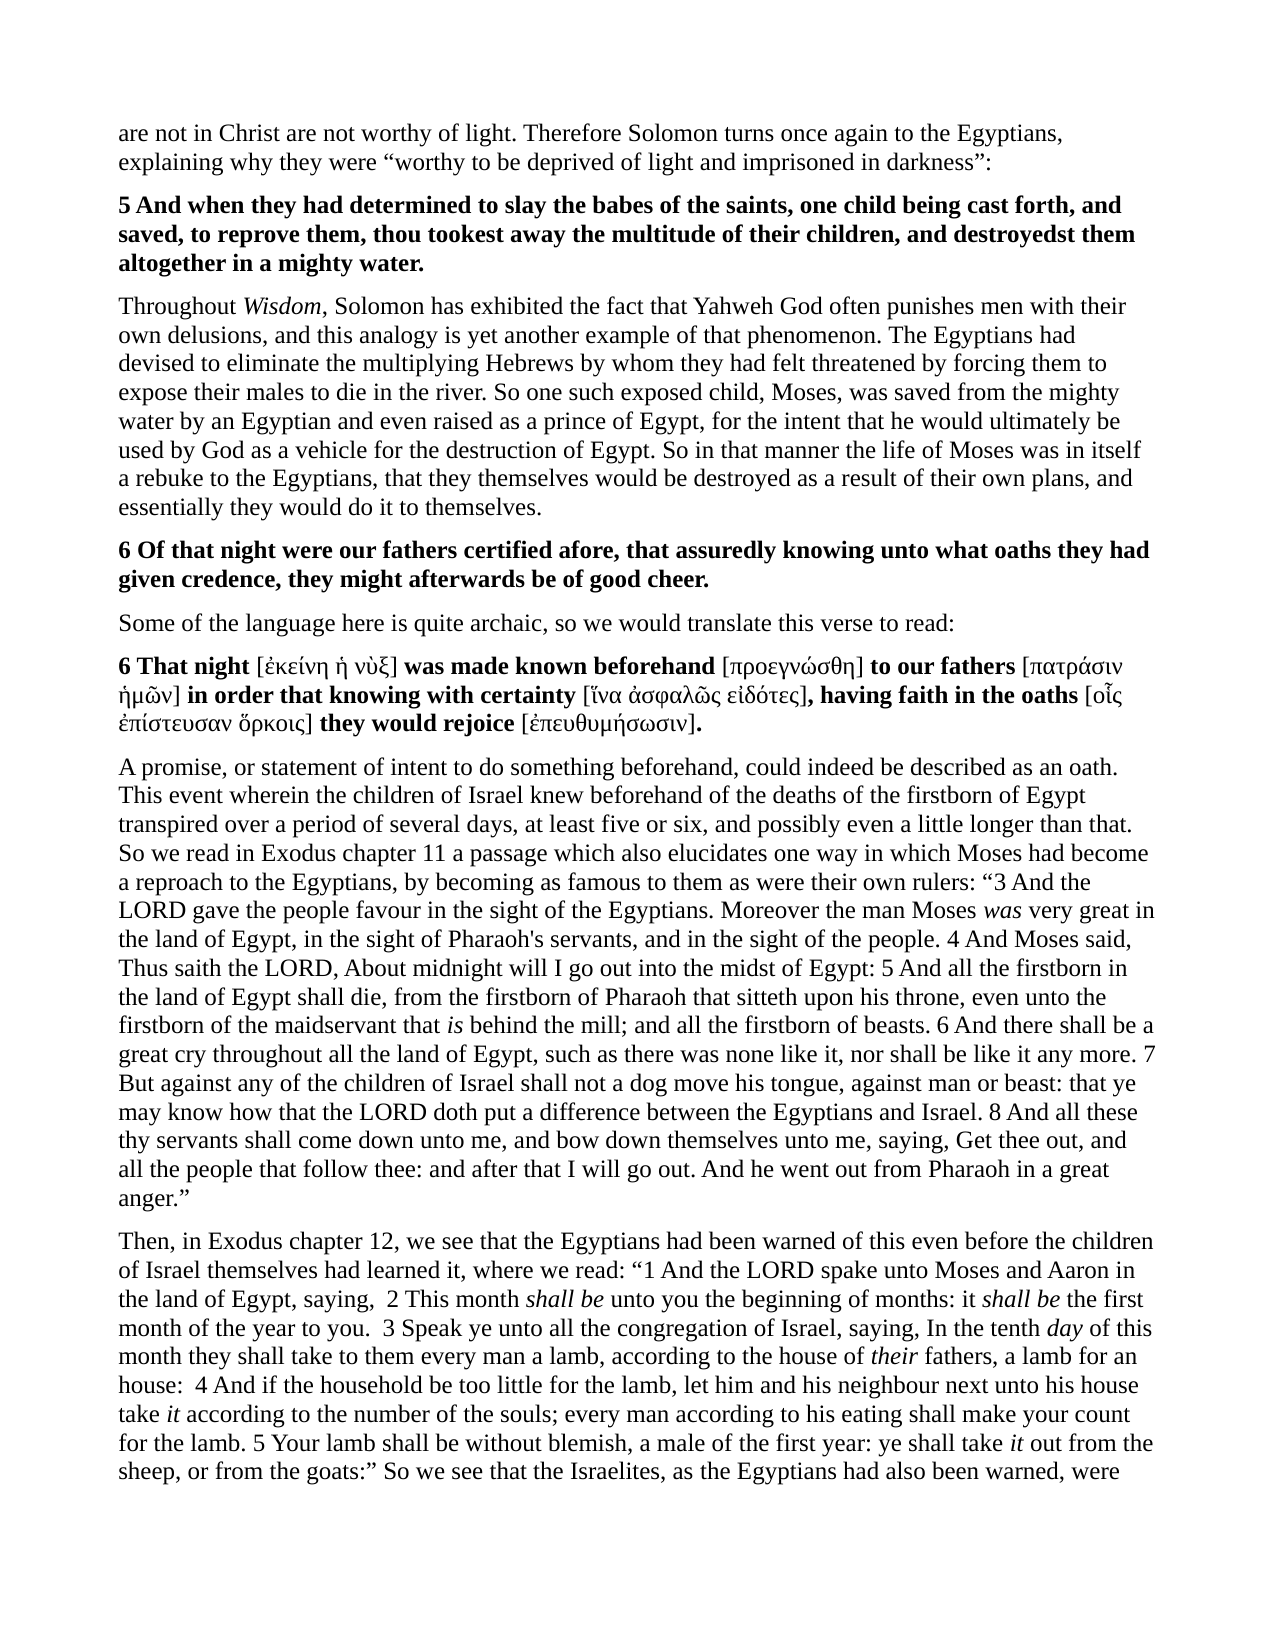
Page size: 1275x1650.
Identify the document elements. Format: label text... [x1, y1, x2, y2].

text Then, in Exodus chapter 12, we see that the Egyptians had been warned of this even before the children of Israel themselves had learned it, where we read: “1 And the LORD spake unto Moses and Aaron in the land of Egypt, saying, 2 This month shall be unto you the beginning of months: it shall be the first month of the year to you. 3 Speak ye unto all the congregation of Israel, saying, In the tenth day of this month they shall take to them every man a lamb, according to the house of their fathers, a lamb for an house: 4 And if the household be too little for the lamb, let him and his neighbour next unto his house take it according to the number of the souls; every man according to his eating shall make your count for the lamb. 5 Your lamb shall be without blemish, a male of the first year: ye shall take it out from the sheep, or from the goats:” So we see that the Israelites, as the Egyptians had also been warned, were [118, 1226, 1157, 1485]
text 5 And when they had determined to slay the babes of the saints, one child being cast forth, and saved, to reprove them, thou tookest away the multitude of their children, and destroyedst them altogether in a mighty water. [118, 190, 1157, 276]
text 6 That night [ἐκείνη ἡ νὺξ] was made known beforehand [προεγνώσθη] to our fathers [πατράσιν ἡμῶν] in order that knowing with certainty [ἵνα ἀσφαλῶς εἰδότες], having faith in the oaths [οἷς ἐπίστευσαν ὅρκοις] they would rejoice [ἐπευθυμήσωσιν]. [118, 651, 1157, 737]
text 6 Of that night were our fathers certified afore, that assuredly knowing unto what oaths they had given credence, they might afterwards be of good cheer. [118, 536, 1157, 593]
text Some of the language here is quite archaic, so we would translate this verse to read: [118, 608, 1157, 636]
text A promise, or statement of intent to do something beforehand, could indeed be described as an oath. This event wherein the children of Israel knew beforehand of the deaths of the firstborn of Egypt transpired over a period of several days, at least five or six, and possibly even a little longer than that. So we read in Exodus chapter 11 a passage which also elucidates one way in which Moses had become a reproach to the Egyptians, by becoming as famous to them as were their own rulers: “3 And the LORD gave the people favour in the sight of the Egyptians. Moreover the man Moses was very great in the land of Egypt, in the sight of Pharaoh's servants, and in the sight of the people. 4 And Moses said, Thus saith the LORD, About midnight will I go out into the midst of Egypt: 5 And all the firstborn in the land of Egypt shall die, from the firstborn of Pharaoh that sitteth upon his throne, even unto the firstborn of the maidservant that is behind the mill; and all the firstborn of beasts. 6 And there shall be a great cry throughout all the land of Egypt, such as there was none like it, nor shall be like it any more. 7 But against any of the children of Israel shall not a dog move his tongue, against man or beast: that ye may know how that the LORD doth put a difference between the Egyptians and Israel. 8 And all these thy servants shall come down unto me, and bow down themselves unto me, saying, Get thee out, and all the people that follow thee: and after that I will go out. And he went out from Pharaoh in a great anger.” [118, 752, 1157, 1212]
text Throughout Wisdom, Solomon has exhibited the fact that Yahweh God often punishes men with their own delusions, and this analogy is yet another example of that phenomenon. The Egyptians had devised to eliminate the multiplying Hebrews by whom they had felt threatened by forcing them to expose their males to die in the river. So one such exposed child, Moses, was saved from the mighty water by an Egyptian and even raised as a prince of Egypt, for the intent that he would ultimately be used by God as a vehicle for the destruction of Egypt. So in that manner the life of Moses was in itself a rebuke to the Egyptians, that they themselves would be destroyed as a result of their own plans, and essentially they would do it to themselves. [118, 291, 1157, 521]
text are not in Christ are not worthy of light. Therefore Solomon turns once again to the Egyptians, explaining why they were “worthy to be deprived of light and imprisoned in darkness”: [118, 118, 1157, 176]
